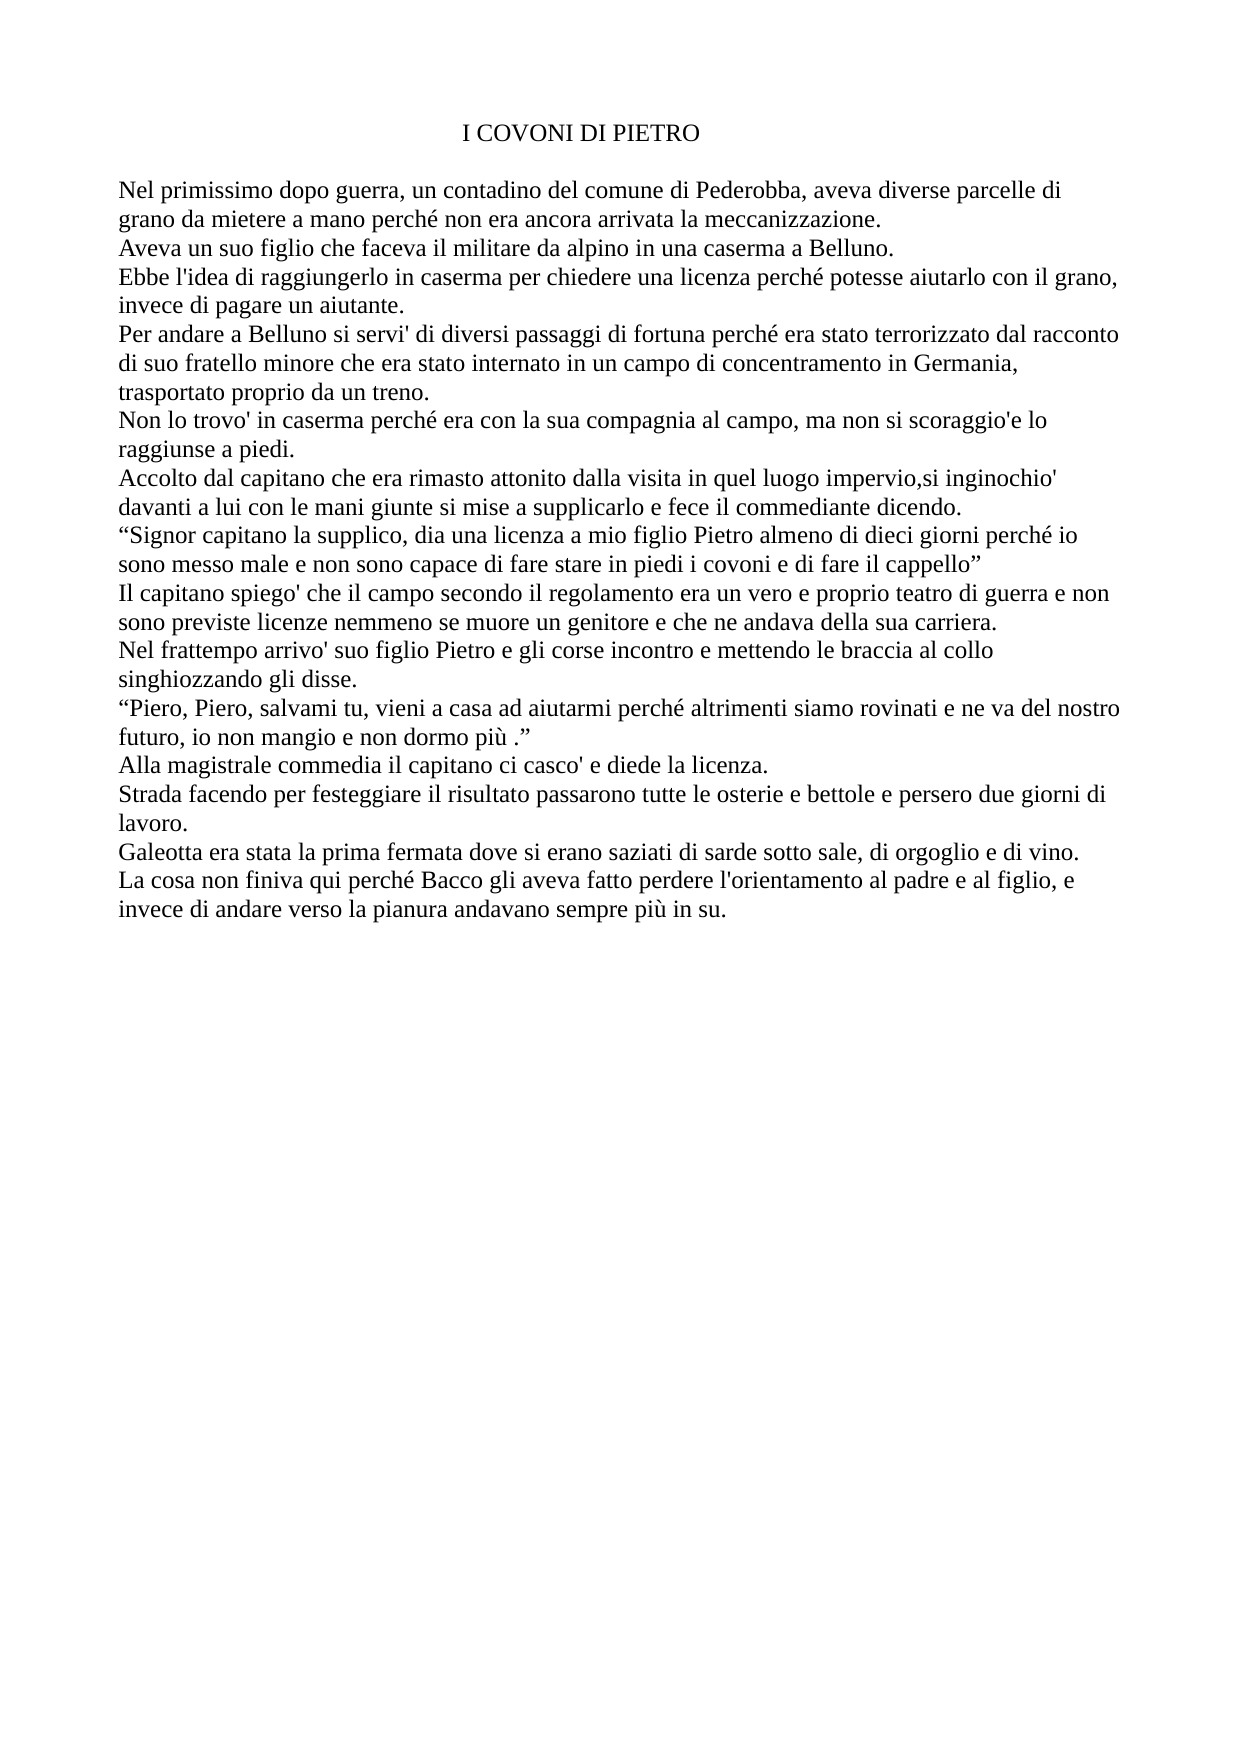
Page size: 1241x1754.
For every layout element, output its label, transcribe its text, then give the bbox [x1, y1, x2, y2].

text I COVONI DI PIETRO [118, 118, 1122, 147]
text Aveva un suo figlio che faceva il militare da alpino in una caserma a Belluno. [118, 233, 1122, 262]
text Strada facendo per festeggiare il risultato passarono tutte le osterie e bettole e persero due giorni di lavoro. [118, 779, 1122, 837]
text Ebbe l'idea di raggiungerlo in caserma per chiedere una licenza perché potesse aiutarlo con il grano, invece di pagare un aiutante. [118, 262, 1122, 319]
text Nel primissimo dopo guerra, un contadino del comune di Pederobba, aveva diverse parcelle di grano da mietere a mano perché non era ancora arrivata la meccanizzazione. [118, 176, 1122, 233]
text Galeotta era stata la prima fermata dove si erano saziati di sarde sotto sale, di orgoglio e di vino. [118, 837, 1122, 866]
text Nel frattempo arrivo' suo figlio Pietro e gli corse incontro e mettendo le braccia al collo singhiozzando gli disse. [118, 636, 1122, 693]
text Accolto dal capitano che era rimasto attonito dalla visita in quel luogo impervio,si inginochio' davanti a lui con le mani giunte si mise a supplicarlo e fece il commediante dicendo. [118, 463, 1122, 521]
text Per andare a Belluno si servi' di diversi passaggi di fortuna perché era stato terrorizzato dal racconto di suo fratello minore che era stato internato in un campo di concentramento in Germania, trasportato proprio da un treno. [118, 319, 1122, 406]
text “Piero, Piero, salvami tu, vieni a casa ad aiutarmi perché altrimenti siamo rovinati e ne va del nostro futuro, io non mangio e non dormo più .” [118, 693, 1122, 751]
text Non lo trovo' in caserma perché era con la sua compagnia al campo, ma non si scoraggio'e lo raggiunse a piedi. [118, 406, 1122, 463]
text Alla magistrale commedia il capitano ci casco' e diede la licenza. [118, 751, 1122, 779]
text La cosa non finiva qui perché Bacco gli aveva fatto perdere l'orientamento al padre e al figlio, e invece di andare verso la pianura andavano sempre più in su. [118, 866, 1122, 923]
text “Signor capitano la supplico, dia una licenza a mio figlio Pietro almeno di dieci giorni perché io sono messo male e non sono capace di fare stare in piedi i covoni e di fare il cappello” [118, 521, 1122, 578]
text Il capitano spiego' che il campo secondo il regolamento era un vero e proprio teatro di guerra e non sono previste licenze nemmeno se muore un genitore e che ne andava della sua carriera. [118, 578, 1122, 636]
